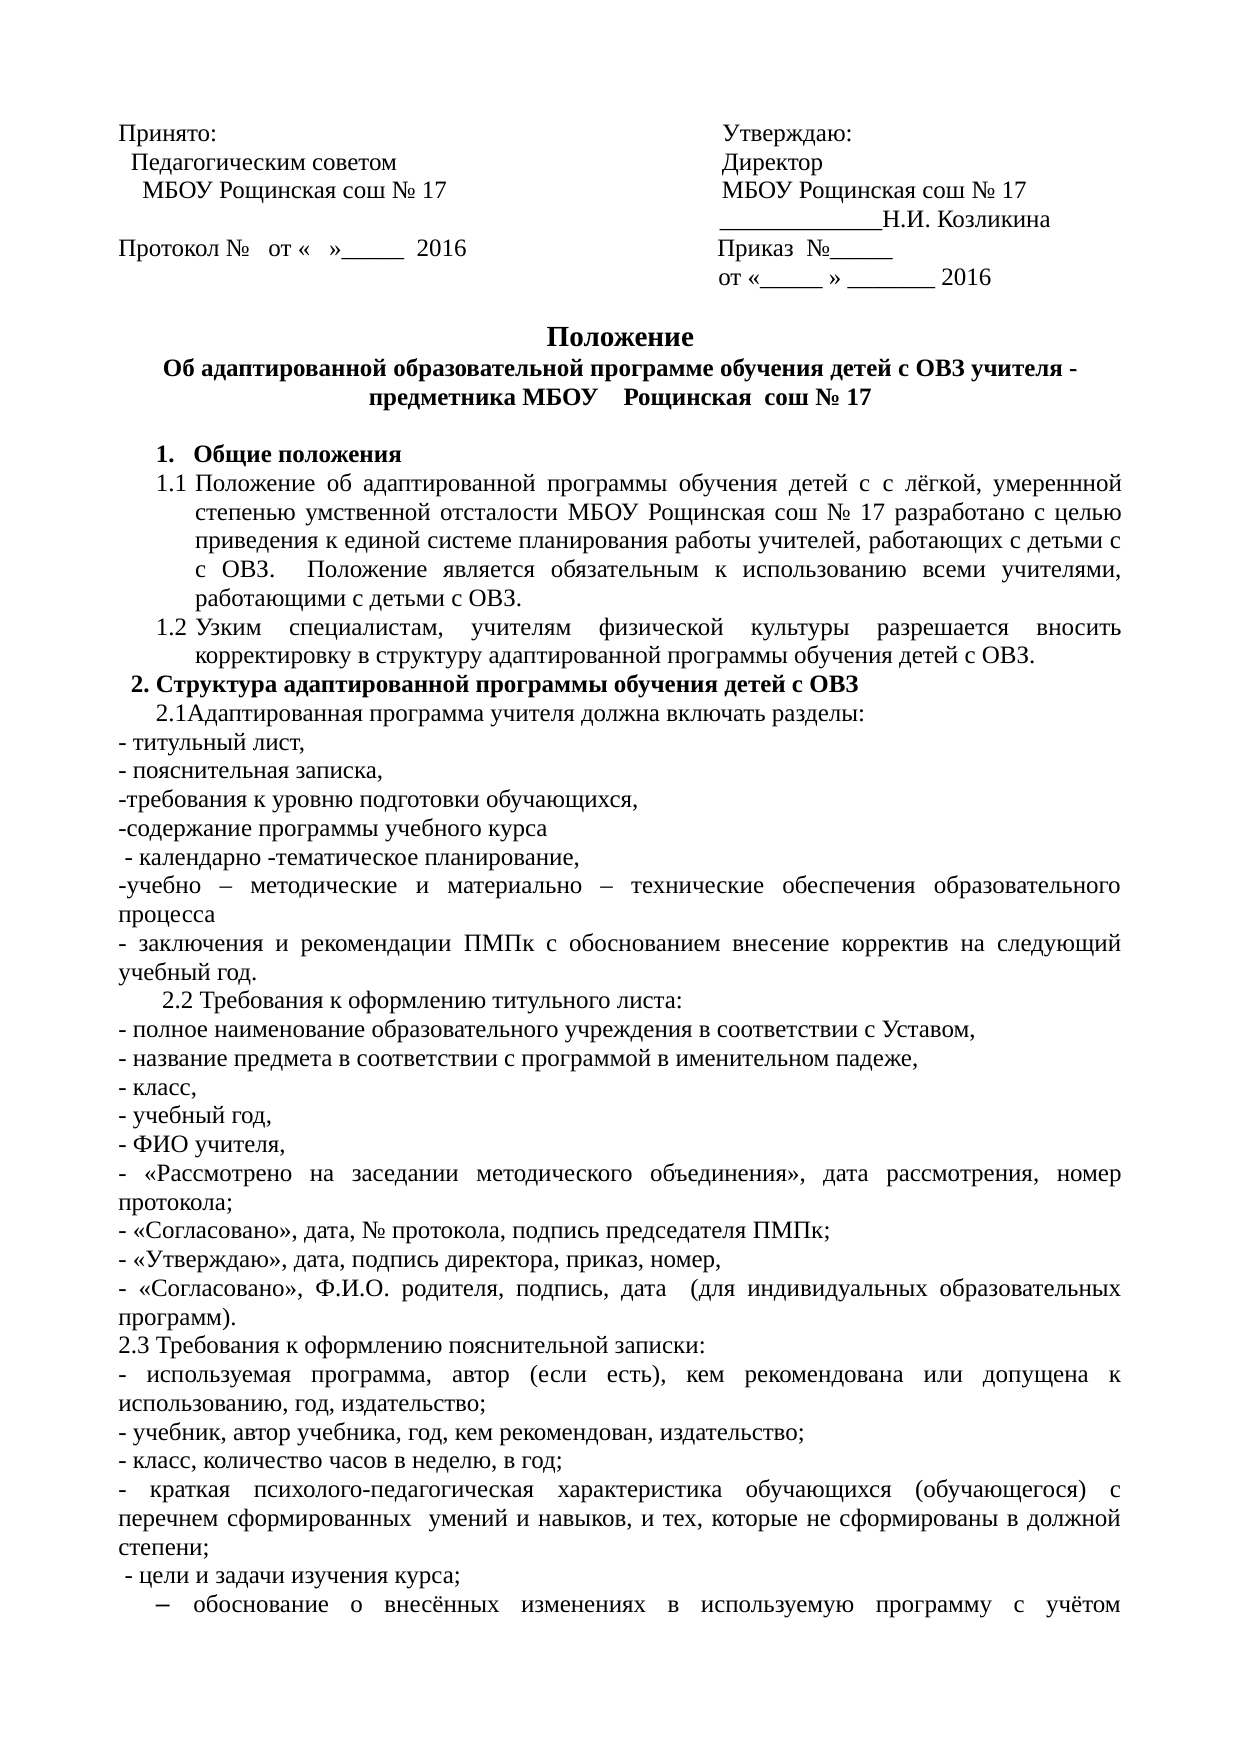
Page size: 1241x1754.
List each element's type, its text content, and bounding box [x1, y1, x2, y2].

text - цели и задачи изучения курса; [118, 1560, 1122, 1589]
text - название предмета в соответствии с программой в именительном падеже, [118, 1043, 1122, 1072]
text - класс, [118, 1072, 1122, 1100]
text Педагогическим советом Директор [118, 147, 1122, 176]
text - «Согласовано», Ф.И.О. родителя, подпись, дата (для индивидуальных образовательных программ). [118, 1273, 1122, 1330]
text - «Рассмотрено на заседании методического объединения», дата рассмотрения, номер протокола; [118, 1158, 1122, 1215]
text Принято: Утверждаю: [118, 118, 1122, 147]
text от «_____ » _______ 2016 [118, 262, 1122, 291]
list Требования к оформлению титульного листа: [162, 985, 1122, 1014]
text - календарно -тематическое планирование, [118, 842, 1122, 870]
text - учебник, автор учебника, год, кем рекомендован, издательство; [118, 1417, 1122, 1445]
text Протокол № от « »_____ 2016 Приказ №_____ [118, 233, 1122, 262]
list Узким специалистам, учителям физической культуры разрешается вносить корректировку в структуру адаптированной программы обучения детей с ОВЗ. [156, 612, 1122, 669]
text - ФИО учителя, [118, 1129, 1122, 1158]
list Общие положения [156, 439, 1122, 468]
text 2.3 Требования к оформлению пояснительной записки: [118, 1330, 1122, 1359]
text -требования к уровню подготовки обучающихся, [118, 784, 1122, 813]
text -содержание программы учебного курса [118, 813, 1122, 842]
text - полное наименование образовательного учреждения в соответствии с Уставом, [118, 1014, 1122, 1043]
text - титульный лист, [118, 727, 1122, 755]
text - учебный год, [118, 1100, 1122, 1129]
text Положение [118, 319, 1122, 353]
text -учебно – методические и материально – технические обеспечения образовательного процесса [118, 870, 1122, 928]
text МБОУ Рощинская сош № 17 МБОУ Рощинская сош № 17 _____________Н.И. Козликина [118, 176, 1122, 233]
text - класс, количество часов в неделю, в год; [118, 1445, 1122, 1474]
text 2. Структура адаптированной программы обучения детей с ОВЗ [118, 669, 1122, 698]
list Положение об адаптированной программы обучения детей с с лёгкой, умереннной степенью умственной отсталости МБОУ Рощинская сош № 17 разработано с целью приведения к единой системе планирования работы учителей, работающих с детьми с с ОВЗ. Положение является обязательным к использованию всеми учителями, работающими с детьми с ОВЗ. [156, 468, 1122, 612]
text - заключения и рекомендации ПМПк с обоснованием внесение корректив на следующий учебный год. [118, 928, 1122, 985]
text - краткая психолого-педагогическая характеристика обучающихся (обучающегося) с перечнем сформированных умений и навыков, и тех, которые не сформированы в должной степени; [118, 1474, 1122, 1560]
text - используемая программа, автор (если есть), кем рекомендована или допущена к использованию, год, издательство; [118, 1359, 1122, 1417]
text - пояснительная записка, [118, 755, 1122, 784]
list обоснование о внесённых изменениях в используемую программу с учётом [156, 1589, 1122, 1618]
text - «Утверждаю», дата, подпись директора, приказ, номер, [118, 1244, 1122, 1273]
text 2.1Адаптированная программа учителя должна включать разделы: [118, 698, 1122, 727]
text Об адаптированной образовательной программе обучения детей с ОВЗ учителя - предметника МБОУ Рощинская сош № 17 [118, 353, 1122, 410]
text - «Согласовано», дата, № протокола, подпись председателя ПМПк; [118, 1215, 1122, 1244]
